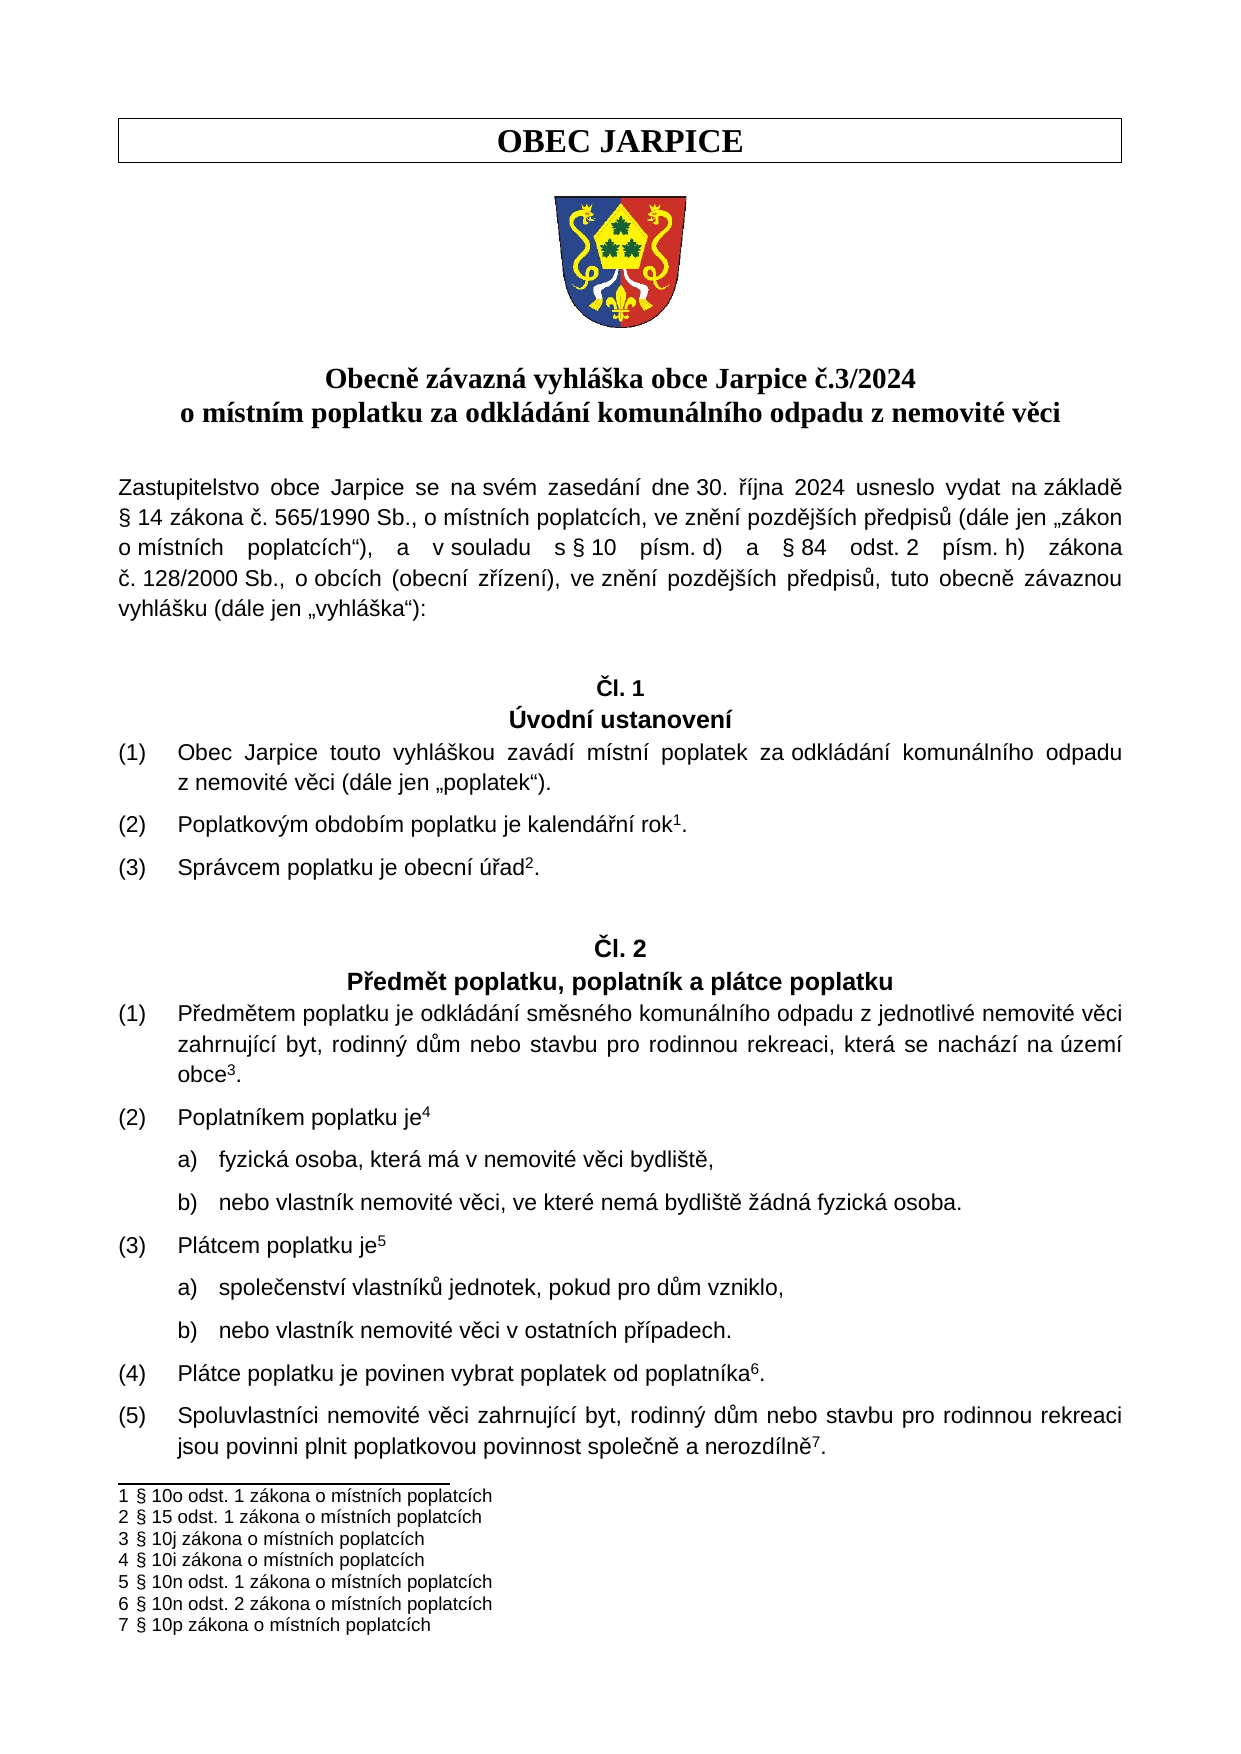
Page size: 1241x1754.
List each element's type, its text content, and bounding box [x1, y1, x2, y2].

list § 10i zákona o místních poplatcích [118, 1549, 1122, 1571]
list nebo vlastník nemovité věci v ostatních případech. [177, 1317, 1122, 1343]
list Poplatkovým obdobím poplatku je kalendářní rok. [118, 811, 1122, 838]
list společenství vlastníků jednotek, pokud pro dům vzniklo, [177, 1274, 1122, 1301]
list § 10n odst. 2 zákona o místních poplatcích [118, 1592, 1122, 1614]
list § 10j zákona o místních poplatcích [118, 1528, 1122, 1549]
list Obec Jarpice touto vyhláškou zavádí místní poplatek za odkládání komunálního odpadu z nemovité věci (dále jen „poplatek“). [118, 738, 1122, 795]
list Plátce poplatku je povinen vybrat poplatek od poplatníka. [118, 1360, 1122, 1386]
list Správcem poplatku je obecní úřad. [118, 854, 1122, 881]
list fyzická osoba, která má v nemovité věci bydliště, [177, 1146, 1122, 1173]
subtitle Čl. 2 Předmět poplatku, poplatník a plátce poplatku [118, 934, 1122, 996]
list Spoluvlastníci nemovité věci zahrnující byt, rodinný dům nebo stavbu pro rodinnou rekreaci jsou povinni plnit poplatkovou povinnost společně a nerozdílně. [118, 1402, 1122, 1459]
list nebo vlastník nemovité věci, ve které nemá bydliště žádná fyzická osoba. [177, 1189, 1122, 1215]
subtitle Čl. 1 Úvodní ustanovení [118, 675, 1122, 734]
list § 10p zákona o místních poplatcích [118, 1614, 1122, 1635]
list Plátcem poplatku je [118, 1232, 1122, 1258]
list Předmětem poplatku je odkládání směsného komunálního odpadu z jednotlivé nemovité věci zahrnující byt, rodinný dům nebo stavbu pro rodinnou rekreaci, která se nachází na území obce. [118, 1000, 1122, 1087]
text Zastupitelstvo obce Jarpice se na svém zasedání dne 30. října 2024 usneslo vydat na základě § 14 zákona č. 565/1990 Sb., o místních poplatcích, ve znění pozdějších předpisů (dále jen „zákon o místních poplatcích“), a v souladu s § 10 písm. d) a § 84 odst. 2 písm. h) zákona č. 128/2000 Sb., o obcích (obecní zřízení), ve znění pozdějších předpisů, tuto obecně závaznou vyhlášku (dále jen „vyhláška“): [118, 474, 1122, 621]
list § 10o odst. 1 zákona o místních poplatcích [118, 1484, 1122, 1506]
list § 10n odst. 1 zákona o místních poplatcích [118, 1571, 1122, 1592]
text OBEC JARPICE [119, 119, 1121, 162]
text Obecně závazná vyhláška obce Jarpice č.3/2024 o místním poplatku za odkládání komunálního odpadu z nemovité věci [118, 361, 1122, 428]
list § 15 odst. 1 zákona o místních poplatcích [118, 1506, 1122, 1528]
list Poplatníkem poplatku je [118, 1103, 1122, 1130]
